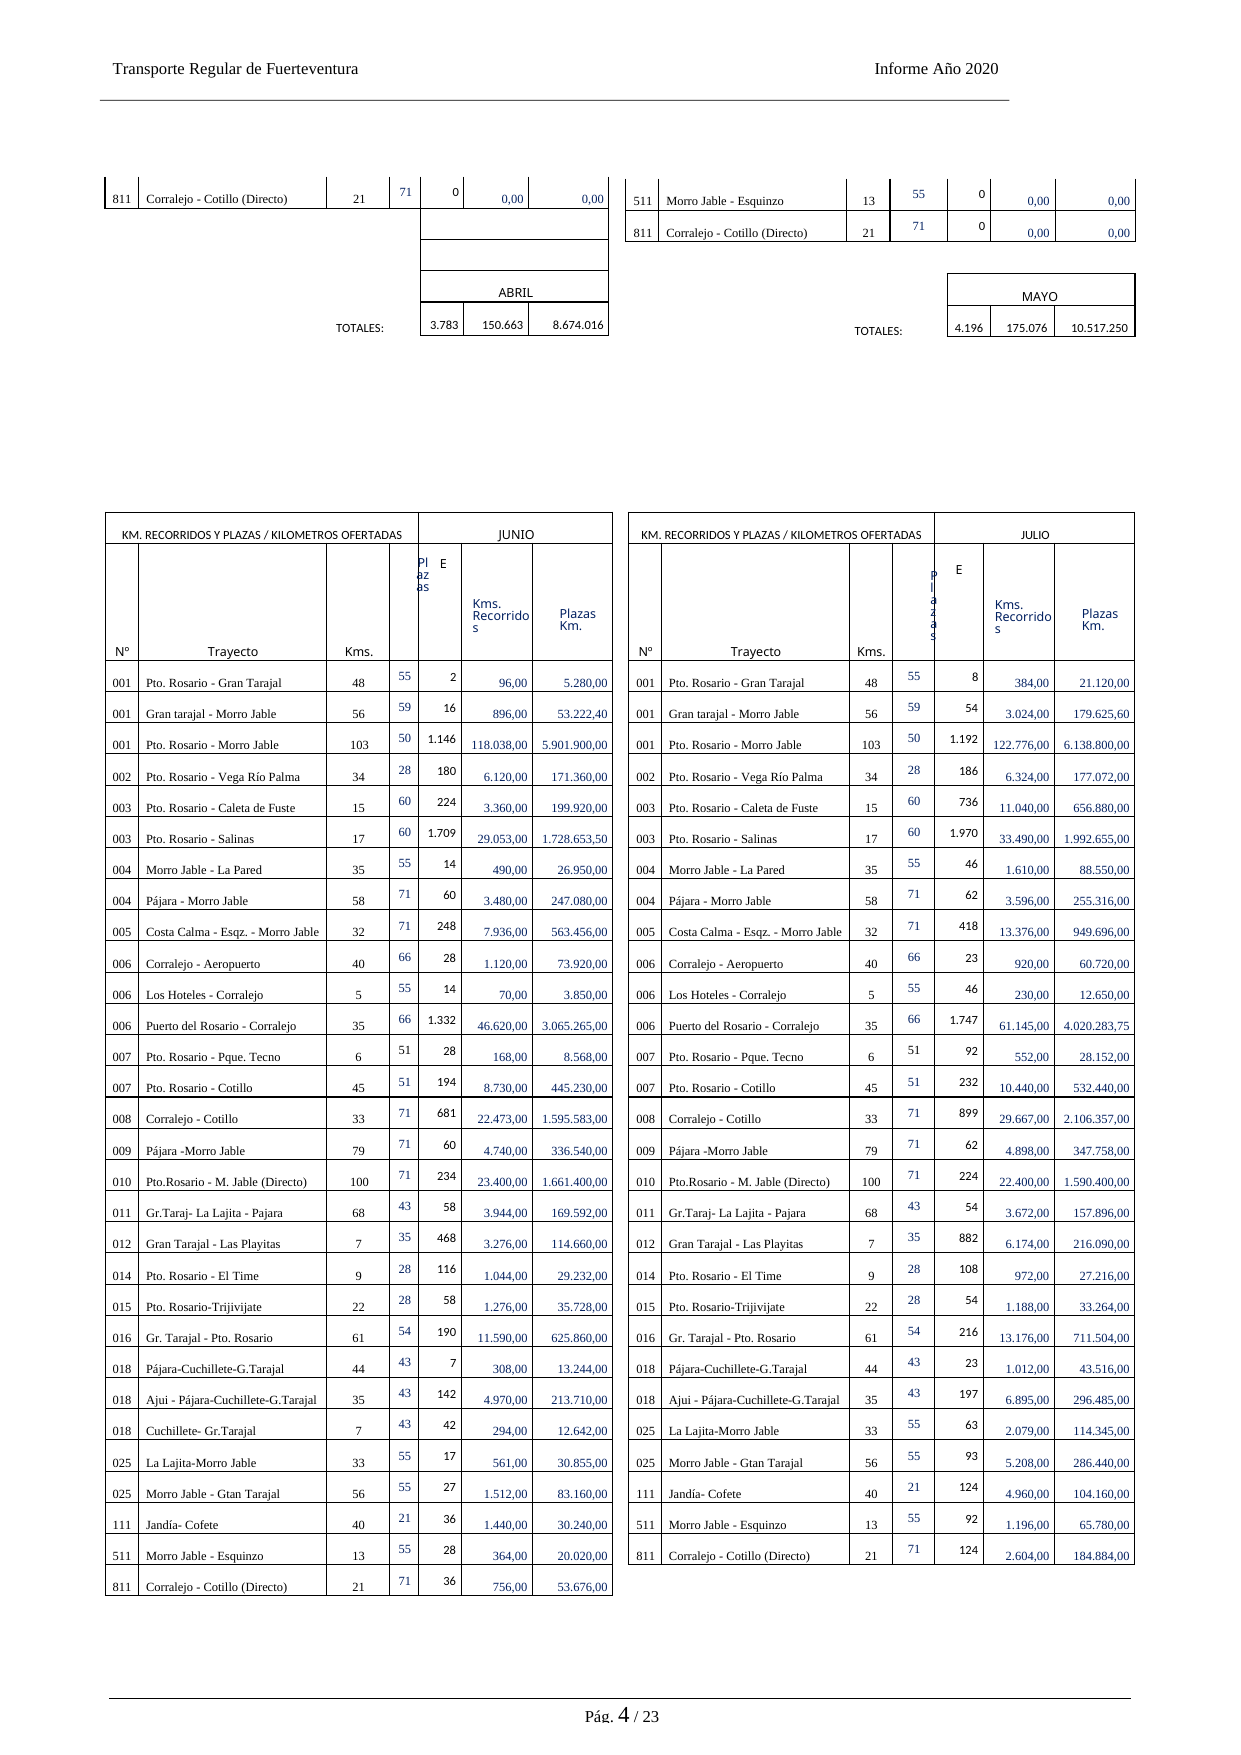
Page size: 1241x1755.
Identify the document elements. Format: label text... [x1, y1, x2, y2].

table_cell 756,00 [462, 1565, 532, 1595]
table_cell 007 [106, 1066, 138, 1096]
table_cell 32 [850, 910, 892, 940]
table_cell 11.040,00 [984, 786, 1054, 816]
table_cell 71 [390, 1129, 418, 1159]
table_cell 13.244,00 [533, 1347, 612, 1377]
table_cell 59 [390, 692, 418, 722]
table_cell 43 [390, 1409, 418, 1439]
table_header 0,00 [464, 177, 528, 208]
table_cell 4.020.283,75 [1055, 1004, 1134, 1034]
table_cell 9 [850, 1253, 892, 1283]
table_cell 28 [419, 941, 461, 972]
table_cell 17 [419, 1440, 461, 1471]
table_cell 008 [629, 1098, 661, 1127]
table_cell Corralejo - Cotillo (Directo) [662, 1534, 849, 1564]
table_cell 001 [629, 661, 661, 691]
table_cell 177.072,00 [1055, 754, 1134, 785]
table_cell 004 [106, 848, 138, 878]
table_cell 44 [850, 1347, 892, 1377]
table_cell 6 [327, 1035, 389, 1065]
table_cell 71 [390, 1565, 418, 1595]
table_cell Pto. Rosario - Salinas [662, 817, 849, 847]
table_cell 43 [893, 1191, 934, 1221]
table_cell 17 [850, 817, 892, 847]
table_cell La Lajita-Morro Jable [662, 1409, 849, 1439]
table_cell 6.138.800,00 [1055, 723, 1134, 753]
table_cell 8.730,00 [462, 1066, 532, 1096]
table_cell 384,00 [984, 661, 1054, 691]
table_cell 29.053,00 [462, 817, 532, 847]
table_cell 124 [935, 1472, 983, 1502]
table_header JULIO [935, 513, 1134, 543]
table_cell 811 [106, 1565, 138, 1595]
table_cell 70,00 [462, 973, 532, 1003]
table_cell 15 [327, 786, 389, 816]
table_cell 005 [106, 910, 138, 940]
table_cell 10.517.250 [1055, 306, 1134, 336]
table_cell 230,00 [984, 973, 1054, 1003]
table_cell Gran tarajal - Morro Jable [139, 692, 326, 722]
table_cell 005 [629, 910, 661, 940]
table_cell 920,00 [984, 941, 1054, 972]
table_cell 5.901.900,00 [533, 723, 612, 753]
table_cell 60 [390, 786, 418, 816]
table_cell 23 [935, 941, 983, 972]
table_cell 21 [893, 1472, 934, 1502]
table_cell Nº [106, 544, 138, 660]
table_cell 71 [893, 879, 934, 909]
table_cell Kms. [850, 544, 892, 660]
table_cell 28 [893, 1285, 934, 1314]
table_cell 17 [327, 817, 389, 847]
table_cell 1.188,00 [984, 1285, 1054, 1314]
table_cell 60 [419, 879, 461, 909]
table_cell Puerto del Rosario - Corralejo [662, 1004, 849, 1034]
table_cell Jandía- Cofete [662, 1472, 849, 1502]
table_cell 7 [419, 1347, 461, 1377]
table_cell 60 [390, 817, 418, 847]
table_cell 55 [390, 1440, 418, 1471]
table_cell 006 [629, 973, 661, 1003]
table_cell 35 [850, 1378, 892, 1408]
table_cell 011 [106, 1191, 138, 1221]
table_cell 27.216,00 [1055, 1253, 1134, 1283]
table_cell 55 [893, 848, 934, 878]
table_cell 54 [390, 1316, 418, 1346]
table_cell 010 [629, 1160, 661, 1190]
table_cell 33 [850, 1409, 892, 1439]
table_cell 004 [629, 848, 661, 878]
table_cell Morro Jable - La Pared [139, 848, 326, 878]
table_cell 71 [390, 1098, 418, 1127]
table_cell 8.568,00 [533, 1035, 612, 1065]
table_cell Trayecto [139, 544, 326, 660]
table_cell 1.146 [419, 723, 461, 753]
table_cell 232 [935, 1066, 983, 1096]
table_header 811 [106, 177, 138, 208]
table_cell 56 [327, 692, 389, 722]
table_cell 35 [327, 1004, 389, 1034]
table_cell 8 [935, 661, 983, 691]
table_cell Expediciones realizadas [935, 544, 983, 660]
table_cell 32 [327, 910, 389, 940]
table_header 0 [421, 177, 463, 208]
table_cell 625.860,00 [533, 1316, 612, 1346]
table_cell 48 [850, 661, 892, 691]
table_cell 006 [629, 1004, 661, 1034]
table_header 13 [847, 179, 889, 209]
table_cell Pto. Rosario-Trijivijate [662, 1285, 849, 1314]
table_header MAYO [948, 274, 1134, 305]
table_cell Plazas Km. [533, 544, 612, 660]
table_cell 418 [935, 910, 983, 940]
table_cell La Lajita-Morro Jable [139, 1440, 326, 1471]
table_cell 3.276,00 [462, 1222, 532, 1252]
table_cell Los Hoteles - Corralejo [139, 973, 326, 1003]
table_cell Jandía- Cofete [139, 1503, 326, 1533]
table_cell 43 [893, 1347, 934, 1377]
table_header JUNIO [419, 513, 612, 543]
table_cell 62 [935, 879, 983, 909]
table_cell 711.504,00 [1055, 1316, 1134, 1346]
table_cell Plazas [893, 544, 934, 660]
table_cell 4.960,00 [984, 1472, 1054, 1502]
table_cell 66 [390, 1004, 418, 1034]
table_cell 8.674.016 [529, 303, 608, 335]
table_cell 2 [419, 661, 461, 691]
table_cell 3.944,00 [462, 1191, 532, 1221]
table_cell 36 [419, 1565, 461, 1595]
table_cell 43.516,00 [1055, 1347, 1134, 1377]
table_cell 255.316,00 [1055, 879, 1134, 909]
table_cell 40 [850, 1472, 892, 1502]
table_cell 296.485,00 [1055, 1378, 1134, 1408]
table_cell 63 [935, 1409, 983, 1439]
table_cell 336.540,00 [533, 1129, 612, 1159]
table_cell 116 [419, 1253, 461, 1283]
table_cell 4.898,00 [984, 1129, 1054, 1159]
table_cell 55 [390, 661, 418, 691]
table_cell 58 [327, 879, 389, 909]
table_cell 308,00 [462, 1347, 532, 1377]
table_cell 46 [935, 973, 983, 1003]
table_cell Pájara-Cuchillete-G.Tarajal [139, 1347, 326, 1377]
table_cell 1.992.655,00 [1055, 817, 1134, 847]
table_cell 55 [893, 1440, 934, 1471]
table_header 0,00 [991, 179, 1055, 209]
table_cell [421, 240, 608, 270]
table_cell 0,00 [991, 211, 1055, 241]
table_cell Pto. Rosario - Gran Tarajal [662, 661, 849, 691]
table_cell 53.222,40 [533, 692, 612, 722]
table_cell 54 [935, 692, 983, 722]
table_cell 35 [850, 1004, 892, 1034]
table_cell 1.440,00 [462, 1503, 532, 1533]
table_cell 43 [390, 1191, 418, 1221]
table_cell 30.855,00 [533, 1440, 612, 1471]
table_cell 1.661.400,00 [533, 1160, 612, 1190]
table_cell 12.650,00 [1055, 973, 1134, 1003]
table_cell 28 [390, 1253, 418, 1283]
table_cell 10.440,00 [984, 1066, 1054, 1096]
table_cell TOTALES: [105, 209, 420, 335]
table_header Corralejo - Cotillo (Directo) [139, 177, 326, 208]
table_cell 7.936,00 [462, 910, 532, 940]
table_cell 5.280,00 [533, 661, 612, 691]
table_cell 60 [893, 817, 934, 847]
table_cell Pájara -Morro Jable [139, 1129, 326, 1159]
table_cell 100 [327, 1160, 389, 1190]
table_cell 002 [629, 754, 661, 785]
table_cell 736 [935, 786, 983, 816]
table_cell 7 [850, 1222, 892, 1252]
table_cell 51 [893, 1035, 934, 1065]
table_cell 54 [893, 1316, 934, 1346]
table_cell 79 [327, 1129, 389, 1159]
table_cell 012 [629, 1222, 661, 1252]
table_cell Pto. Rosario - Pque. Tecno [662, 1035, 849, 1065]
table_cell 234 [419, 1160, 461, 1190]
table_cell 3.672,00 [984, 1191, 1054, 1221]
table_cell Kms. Recorridos [984, 544, 1054, 660]
table_cell 006 [106, 941, 138, 972]
table_cell 009 [106, 1129, 138, 1159]
table_cell 004 [106, 879, 138, 909]
table_cell Trayecto [662, 544, 849, 660]
table_cell Cuchillete- Gr.Tarajal [139, 1409, 326, 1439]
table_cell 71 [893, 1129, 934, 1159]
table_cell 5 [850, 973, 892, 1003]
table_cell 011 [629, 1191, 661, 1221]
table_cell 43 [390, 1378, 418, 1408]
table_cell 150.663 [464, 303, 528, 335]
table_cell 22 [327, 1285, 389, 1314]
table_cell 563.456,00 [533, 910, 612, 940]
table_cell 35.728,00 [533, 1285, 612, 1314]
table_cell 93 [935, 1440, 983, 1471]
table_cell 27 [419, 1472, 461, 1502]
table_cell 294,00 [462, 1409, 532, 1439]
table_cell 1.044,00 [462, 1253, 532, 1283]
table_header 71 [390, 177, 420, 208]
table_cell Gr.Taraj- La Lajita - Pajara [662, 1191, 849, 1221]
table_cell 1.196,00 [984, 1503, 1054, 1533]
table_cell 22 [850, 1285, 892, 1314]
table_cell 36 [419, 1503, 461, 1533]
table_cell 55 [390, 1534, 418, 1564]
table_cell 108 [935, 1253, 983, 1283]
table_cell 2.106.357,00 [1055, 1098, 1134, 1127]
table_cell 216.090,00 [1055, 1222, 1134, 1252]
table_cell 194 [419, 1066, 461, 1096]
table_cell 896,00 [462, 692, 532, 722]
table_cell 92 [935, 1503, 983, 1533]
table_cell 3.850,00 [533, 973, 612, 1003]
table_cell 43 [390, 1347, 418, 1377]
table_cell 4.196 [948, 306, 990, 336]
table_cell 45 [327, 1066, 389, 1096]
table_cell 001 [106, 723, 138, 753]
table_cell 14 [419, 848, 461, 878]
table_cell 016 [106, 1316, 138, 1346]
table_cell 53.676,00 [533, 1565, 612, 1595]
table_cell 103 [327, 723, 389, 753]
table_cell Morro Jable - Esquinzo [662, 1503, 849, 1533]
table_cell 66 [390, 941, 418, 972]
table_cell 5 [327, 973, 389, 1003]
table_cell 60 [419, 1129, 461, 1159]
table_cell 4.970,00 [462, 1378, 532, 1408]
table_cell 1.709 [419, 817, 461, 847]
table_cell 7 [327, 1409, 389, 1439]
table_cell 197 [935, 1378, 983, 1408]
table_cell 3.360,00 [462, 786, 532, 816]
table_cell 018 [106, 1347, 138, 1377]
table_cell 71 [893, 910, 934, 940]
table_cell 1.012,00 [984, 1347, 1054, 1377]
table_cell 33 [327, 1098, 389, 1127]
table_cell 58 [850, 879, 892, 909]
table_cell 3.024,00 [984, 692, 1054, 722]
table_cell 532.440,00 [1055, 1066, 1134, 1096]
table_cell 008 [106, 1098, 138, 1127]
table_cell Expediciones realizadas [419, 544, 461, 660]
table_cell 40 [327, 941, 389, 972]
table_cell Pto.Rosario - M. Jable (Directo) [662, 1160, 849, 1190]
table_cell Pájara - Morro Jable [139, 879, 326, 909]
table_cell 552,00 [984, 1035, 1054, 1065]
table_cell 92 [935, 1035, 983, 1065]
table_cell 025 [106, 1472, 138, 1502]
table_cell 28 [419, 1035, 461, 1065]
table_cell 7 [327, 1222, 389, 1252]
table_cell Gran Tarajal - Las Playitas [662, 1222, 849, 1252]
table_cell 22.400,00 [984, 1160, 1054, 1190]
table_cell 33 [850, 1098, 892, 1127]
table_cell 015 [629, 1285, 661, 1314]
table_cell 71 [390, 910, 418, 940]
table_cell 224 [935, 1160, 983, 1190]
table_cell Morro Jable - La Pared [662, 848, 849, 878]
table_cell 007 [106, 1035, 138, 1065]
table_cell 124 [935, 1534, 983, 1564]
table_cell 247.080,00 [533, 879, 612, 909]
table_cell 28 [419, 1534, 461, 1564]
table_cell 54 [935, 1285, 983, 1314]
table_cell Gran Tarajal - Las Playitas [139, 1222, 326, 1252]
table_cell 48 [327, 661, 389, 691]
table_cell 46.620,00 [462, 1004, 532, 1034]
table_cell 62 [935, 1129, 983, 1159]
table_cell Plazas [390, 544, 418, 660]
table_cell 58 [419, 1285, 461, 1314]
table_cell 190 [419, 1316, 461, 1346]
table_cell Pájara-Cuchillete-G.Tarajal [662, 1347, 849, 1377]
table_cell 2.079,00 [984, 1409, 1054, 1439]
table_cell 71 [893, 1534, 934, 1564]
table_cell 1.332 [419, 1004, 461, 1034]
table_cell Pájara - Morro Jable [662, 879, 849, 909]
table_cell 001 [106, 692, 138, 722]
table_cell Pto. Rosario - El Time [139, 1253, 326, 1283]
table_cell 184.884,00 [1055, 1534, 1134, 1564]
table_cell 29.667,00 [984, 1098, 1054, 1127]
table_cell 66 [893, 1004, 934, 1034]
table_cell 972,00 [984, 1253, 1054, 1283]
table_cell 28 [893, 1253, 934, 1283]
table_cell 4.740,00 [462, 1129, 532, 1159]
table_cell 468 [419, 1222, 461, 1252]
table_cell 213.710,00 [533, 1378, 612, 1408]
table_cell 3.480,00 [462, 879, 532, 909]
table_cell 15 [850, 786, 892, 816]
table_cell Nº [629, 544, 661, 660]
table_cell 35 [390, 1222, 418, 1252]
table_cell Costa Calma - Esqz. - Morro Jable [139, 910, 326, 940]
table_cell 55 [390, 973, 418, 1003]
table_cell Puerto del Rosario - Corralejo [139, 1004, 326, 1034]
table_cell 14 [419, 973, 461, 1003]
table_cell 43 [893, 1378, 934, 1408]
table_cell Gr. Tarajal - Pto. Rosario [139, 1316, 326, 1346]
table_header KM. RECORRIDOS Y PLAZAS / KILOMETROS OFERTADAS [106, 513, 418, 543]
table_cell 104.160,00 [1055, 1472, 1134, 1502]
table_cell 33.264,00 [1055, 1285, 1134, 1314]
table_cell 025 [629, 1409, 661, 1439]
table_cell 55 [390, 848, 418, 878]
table_cell 1.192 [935, 723, 983, 753]
table_cell 29.232,00 [533, 1253, 612, 1283]
table_cell Pto. Rosario - Pque. Tecno [139, 1035, 326, 1065]
table_cell 171.360,00 [533, 754, 612, 785]
table_cell 114.345,00 [1055, 1409, 1134, 1439]
table_cell 0 [948, 211, 990, 241]
table_cell 001 [629, 692, 661, 722]
table_cell 20.020,00 [533, 1534, 612, 1564]
table_cell 014 [106, 1253, 138, 1283]
table_cell 656.880,00 [1055, 786, 1134, 816]
table_cell Pto. Rosario - Gran Tarajal [139, 661, 326, 691]
table_cell 882 [935, 1222, 983, 1252]
table_cell 13 [850, 1503, 892, 1533]
table_header 0,00 [529, 177, 608, 208]
table_cell 55 [893, 661, 934, 691]
table_cell 51 [390, 1066, 418, 1096]
table_cell 103 [850, 723, 892, 753]
table_cell 003 [106, 786, 138, 816]
table_cell 445.230,00 [533, 1066, 612, 1096]
table_cell 34 [327, 754, 389, 785]
table_cell 40 [850, 941, 892, 972]
table_cell Morro Jable - Gtan Tarajal [662, 1440, 849, 1471]
table_cell 30.240,00 [533, 1503, 612, 1533]
table_cell 018 [106, 1409, 138, 1439]
table_cell 186 [935, 754, 983, 785]
table_cell 50 [390, 723, 418, 753]
table_cell 010 [106, 1160, 138, 1190]
table_cell Costa Calma - Esqz. - Morro Jable [662, 910, 849, 940]
table_cell Los Hoteles - Corralejo [662, 973, 849, 1003]
table_cell 21 [327, 1565, 389, 1595]
table_cell 003 [629, 817, 661, 847]
table_cell 71 [893, 1098, 934, 1127]
table_cell 61 [850, 1316, 892, 1346]
table_cell 88.550,00 [1055, 848, 1134, 878]
table_cell 1.512,00 [462, 1472, 532, 1502]
table_cell 002 [106, 754, 138, 785]
table_cell 016 [629, 1316, 661, 1346]
table_cell Pájara -Morro Jable [662, 1129, 849, 1159]
table_cell 11.590,00 [462, 1316, 532, 1346]
table_cell 35 [327, 848, 389, 878]
table_header KM. RECORRIDOS Y PLAZAS / KILOMETROS OFERTADAS [629, 513, 934, 543]
table_cell 50 [893, 723, 934, 753]
table_cell 1.590.400,00 [1055, 1160, 1134, 1190]
table_cell Corralejo - Cotillo [139, 1098, 326, 1127]
table_cell 21 [390, 1503, 418, 1533]
table_cell 1.610,00 [984, 848, 1054, 878]
table_cell 347.758,00 [1055, 1129, 1134, 1159]
table_cell 168,00 [462, 1035, 532, 1065]
table_cell 21.120,00 [1055, 661, 1134, 691]
table_cell 73.920,00 [533, 941, 612, 972]
table_cell 66 [893, 941, 934, 972]
table_cell Ajui - Pájara-Cuchillete-G.Tarajal [662, 1378, 849, 1408]
table_cell 71 [390, 1160, 418, 1190]
table_cell 157.896,00 [1055, 1191, 1134, 1221]
table_cell 23 [935, 1347, 983, 1377]
table_cell 55 [893, 1409, 934, 1439]
table_header Morro Jable - Esquinzo [659, 179, 846, 209]
table_cell 175.076 [991, 306, 1054, 336]
table_cell 014 [629, 1253, 661, 1283]
table_cell 55 [893, 973, 934, 1003]
table_cell 55 [390, 1472, 418, 1502]
table_cell Pto. Rosario - Cotillo [139, 1066, 326, 1096]
table_cell 111 [106, 1503, 138, 1533]
table_cell 015 [106, 1285, 138, 1314]
table_cell 216 [935, 1316, 983, 1346]
table_cell 899 [935, 1098, 983, 1127]
table_cell 118.038,00 [462, 723, 532, 753]
table_cell 96,00 [462, 661, 532, 691]
table_cell 248 [419, 910, 461, 940]
table_cell 42 [419, 1409, 461, 1439]
table_cell Morro Jable - Gtan Tarajal [139, 1472, 326, 1502]
table_cell 1.970 [935, 817, 983, 847]
table_cell 44 [327, 1347, 389, 1377]
table_cell 561,00 [462, 1440, 532, 1471]
table_cell 35 [327, 1378, 389, 1408]
table_cell Ajui - Pájara-Cuchillete-G.Tarajal [139, 1378, 326, 1408]
table_cell 71 [891, 211, 947, 241]
table_cell 21 [847, 211, 889, 241]
text TOTALES: [94, 177, 902, 339]
table_cell 3.596,00 [984, 879, 1054, 909]
table_cell 13 [327, 1534, 389, 1564]
table_cell 6.174,00 [984, 1222, 1054, 1252]
table_cell 56 [327, 1472, 389, 1502]
table_cell 46 [935, 848, 983, 878]
table_cell 12.642,00 [533, 1409, 612, 1439]
table_cell 811 [626, 211, 658, 241]
table_cell 28 [390, 1285, 418, 1314]
table_header 55 [891, 179, 947, 209]
table_cell 40 [327, 1503, 389, 1533]
table_cell 60.720,00 [1055, 941, 1134, 972]
table_cell 1.276,00 [462, 1285, 532, 1314]
table_cell 111 [629, 1472, 661, 1502]
table_cell 007 [629, 1035, 661, 1065]
table_cell 018 [629, 1378, 661, 1408]
table_cell 28.152,00 [1055, 1035, 1134, 1065]
table_cell 006 [106, 1004, 138, 1034]
table_cell 511 [106, 1534, 138, 1564]
table_cell 55 [893, 1503, 934, 1533]
table_cell Pto. Rosario - Vega Río Palma [139, 754, 326, 785]
table_cell 5.208,00 [984, 1440, 1054, 1471]
table_cell Corralejo - Cotillo (Directo) [139, 1565, 326, 1595]
table_cell 71 [893, 1160, 934, 1190]
table_cell Pto. Rosario - Salinas [139, 817, 326, 847]
table_cell Pto. Rosario - Cotillo [662, 1066, 849, 1096]
table_cell 012 [106, 1222, 138, 1252]
table_cell 21 [850, 1534, 892, 1564]
table_cell 199.920,00 [533, 786, 612, 816]
table_cell 142 [419, 1378, 461, 1408]
table_cell 681 [419, 1098, 461, 1127]
table_cell 004 [629, 879, 661, 909]
table_cell 490,00 [462, 848, 532, 878]
table_cell 54 [935, 1191, 983, 1221]
table_cell 007 [629, 1066, 661, 1096]
table_header 21 [327, 177, 389, 208]
table_cell 28 [390, 754, 418, 785]
table_cell Corralejo - Aeropuerto [662, 941, 849, 972]
table_cell 6.324,00 [984, 754, 1054, 785]
table_cell 949.696,00 [1055, 910, 1134, 940]
table_cell 001 [629, 723, 661, 753]
table_cell 56 [850, 692, 892, 722]
table_cell 45 [850, 1066, 892, 1096]
table_cell 51 [390, 1035, 418, 1065]
table_cell 33 [327, 1440, 389, 1471]
table_cell 018 [106, 1378, 138, 1408]
table_cell 1.747 [935, 1004, 983, 1034]
table_cell 6.895,00 [984, 1378, 1054, 1408]
table_cell 169.592,00 [533, 1191, 612, 1221]
table_cell Kms. [327, 544, 389, 660]
table_cell Morro Jable - Esquinzo [139, 1534, 326, 1564]
table_cell 025 [629, 1440, 661, 1471]
table_cell Pto. Rosario - El Time [662, 1253, 849, 1283]
table_cell Pto. Rosario - Morro Jable [139, 723, 326, 753]
table_cell [421, 209, 608, 239]
table_header 0 [948, 179, 990, 209]
table_cell Corralejo - Cotillo [662, 1098, 849, 1127]
table_cell 33.490,00 [984, 817, 1054, 847]
table_cell 16 [419, 692, 461, 722]
table_cell 179.625,60 [1055, 692, 1134, 722]
table_header 511 [626, 179, 658, 209]
table_cell 511 [629, 1503, 661, 1533]
table_header 0,00 [1056, 179, 1135, 209]
table_cell 68 [850, 1191, 892, 1221]
table_cell 1.595.583,00 [533, 1098, 612, 1127]
table_cell 79 [850, 1129, 892, 1159]
table_cell 60 [893, 786, 934, 816]
table_cell 1.728.653,50 [533, 817, 612, 847]
table_cell Gran tarajal - Morro Jable [662, 692, 849, 722]
table_cell 286.440,00 [1055, 1440, 1134, 1471]
table_cell 6 [850, 1035, 892, 1065]
table_cell 811 [629, 1534, 661, 1564]
table_cell 003 [629, 786, 661, 816]
table_cell 61 [327, 1316, 389, 1346]
table_cell 0,00 [1056, 211, 1135, 241]
table_cell 122.776,00 [984, 723, 1054, 753]
table_cell 364,00 [462, 1534, 532, 1564]
table_cell 9 [327, 1253, 389, 1283]
table_cell 003 [106, 817, 138, 847]
table_cell Pto. Rosario - Vega Río Palma [662, 754, 849, 785]
table_cell 71 [390, 879, 418, 909]
table_cell Gr.Taraj- La Lajita - Pajara [139, 1191, 326, 1221]
table_cell 83.160,00 [533, 1472, 612, 1502]
table_cell 68 [327, 1191, 389, 1221]
table_cell 65.780,00 [1055, 1503, 1134, 1533]
table_cell 6.120,00 [462, 754, 532, 785]
table_cell 35 [850, 848, 892, 878]
table_cell 61.145,00 [984, 1004, 1054, 1034]
table_cell Kms. Recorridos [462, 544, 532, 660]
table_cell 180 [419, 754, 461, 785]
table_cell 51 [893, 1066, 934, 1096]
table_cell 23.400,00 [462, 1160, 532, 1190]
table_cell 34 [850, 754, 892, 785]
table_cell 2.604,00 [984, 1534, 1054, 1564]
table_cell 018 [629, 1347, 661, 1377]
table_cell 3.065.265,00 [533, 1004, 612, 1034]
table_cell 13.176,00 [984, 1316, 1054, 1346]
table_cell 3.783 [421, 303, 463, 335]
table_cell Pto. Rosario-Trijivijate [139, 1285, 326, 1314]
table_cell 025 [106, 1440, 138, 1471]
table_cell 224 [419, 786, 461, 816]
table_cell Gr. Tarajal - Pto. Rosario [662, 1316, 849, 1346]
table_cell Plazas Km. [1055, 544, 1134, 660]
table_cell 58 [419, 1191, 461, 1221]
table_cell 22.473,00 [462, 1098, 532, 1127]
table_cell Pto. Rosario - Caleta de Fuste [662, 786, 849, 816]
table_cell 26.950,00 [533, 848, 612, 878]
table_cell ABRIL [421, 271, 608, 301]
table_cell 001 [106, 661, 138, 691]
table_cell 56 [850, 1440, 892, 1471]
table_cell 35 [893, 1222, 934, 1252]
table_cell 1.120,00 [462, 941, 532, 972]
table_cell Pto.Rosario - M. Jable (Directo) [139, 1160, 326, 1190]
table_cell Pto. Rosario - Caleta de Fuste [139, 786, 326, 816]
table_cell 100 [850, 1160, 892, 1190]
table_cell 59 [893, 692, 934, 722]
table_cell 114.660,00 [533, 1222, 612, 1252]
table_cell 28 [893, 754, 934, 785]
table_cell 006 [106, 973, 138, 1003]
table_cell 13.376,00 [984, 910, 1054, 940]
table_cell Corralejo - Cotillo (Directo) [659, 211, 846, 241]
table_cell Corralejo - Aeropuerto [139, 941, 326, 972]
table_cell 006 [629, 941, 661, 972]
table_cell 009 [629, 1129, 661, 1159]
table_cell Pto. Rosario - Morro Jable [662, 723, 849, 753]
